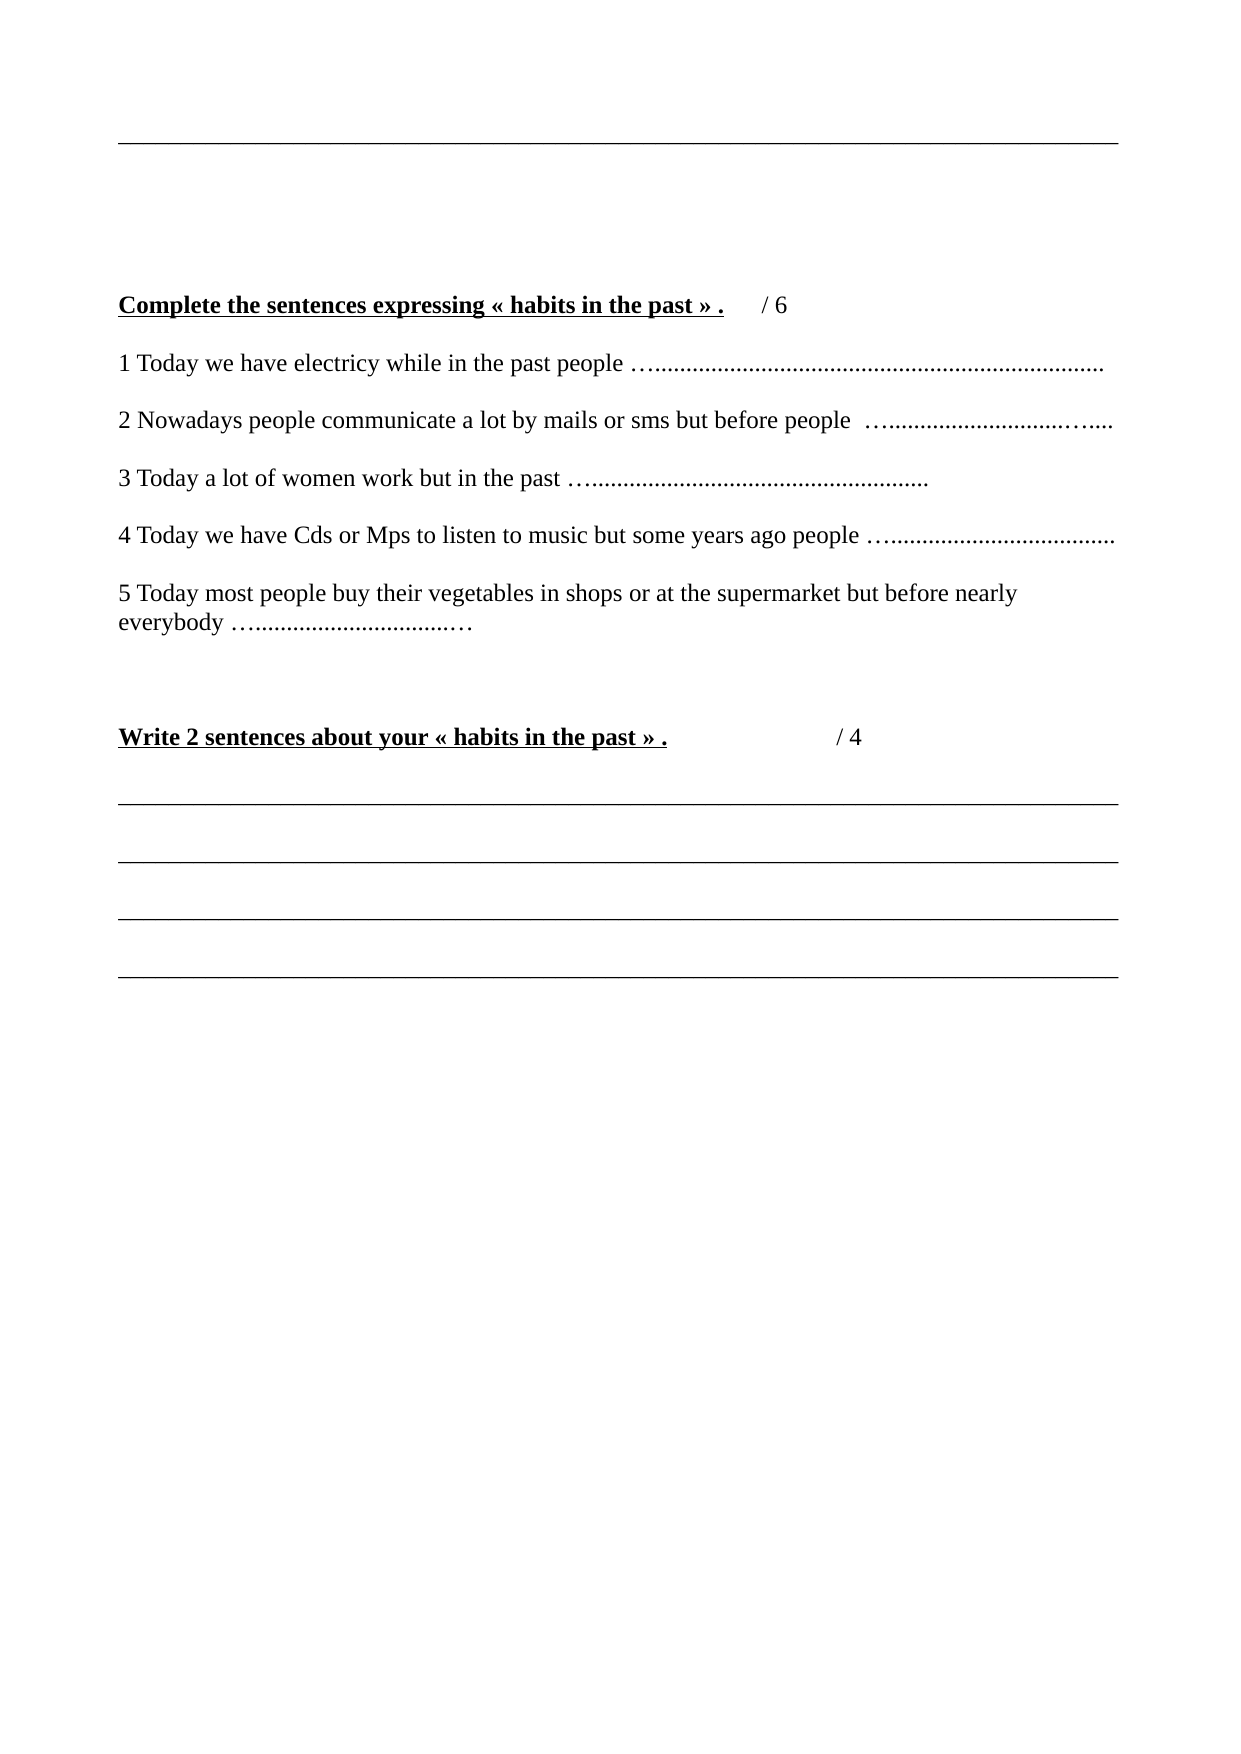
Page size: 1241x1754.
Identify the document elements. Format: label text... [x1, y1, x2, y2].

text Complete the sentences expressing « habits in the past » . / 6 [118, 291, 1122, 319]
text Write 2 sentences about your « habits in the past » . / 4 ________________________________________________________________________________ ________________________________________________________________________________ ________________________________________________________________________________ ________________________________________________________________________________ [118, 722, 1122, 1038]
text 5 Today most people buy their vegetables in shops or at the supermarket but before nearly everybody …...............................… [118, 578, 1122, 636]
text 2 Nowadays people communicate a lot by mails or sms but before people …............................….... [118, 377, 1122, 434]
text 4 Today we have Cds or Mps to listen to music but some years ago people ….................................... [118, 521, 1122, 549]
text ________________________________________________________________________________ [118, 118, 1122, 147]
text 3 Today a lot of women work but in the past …...................................................... [118, 463, 1122, 492]
text 1 Today we have electricy while in the past people …........................................................................ [118, 348, 1122, 377]
